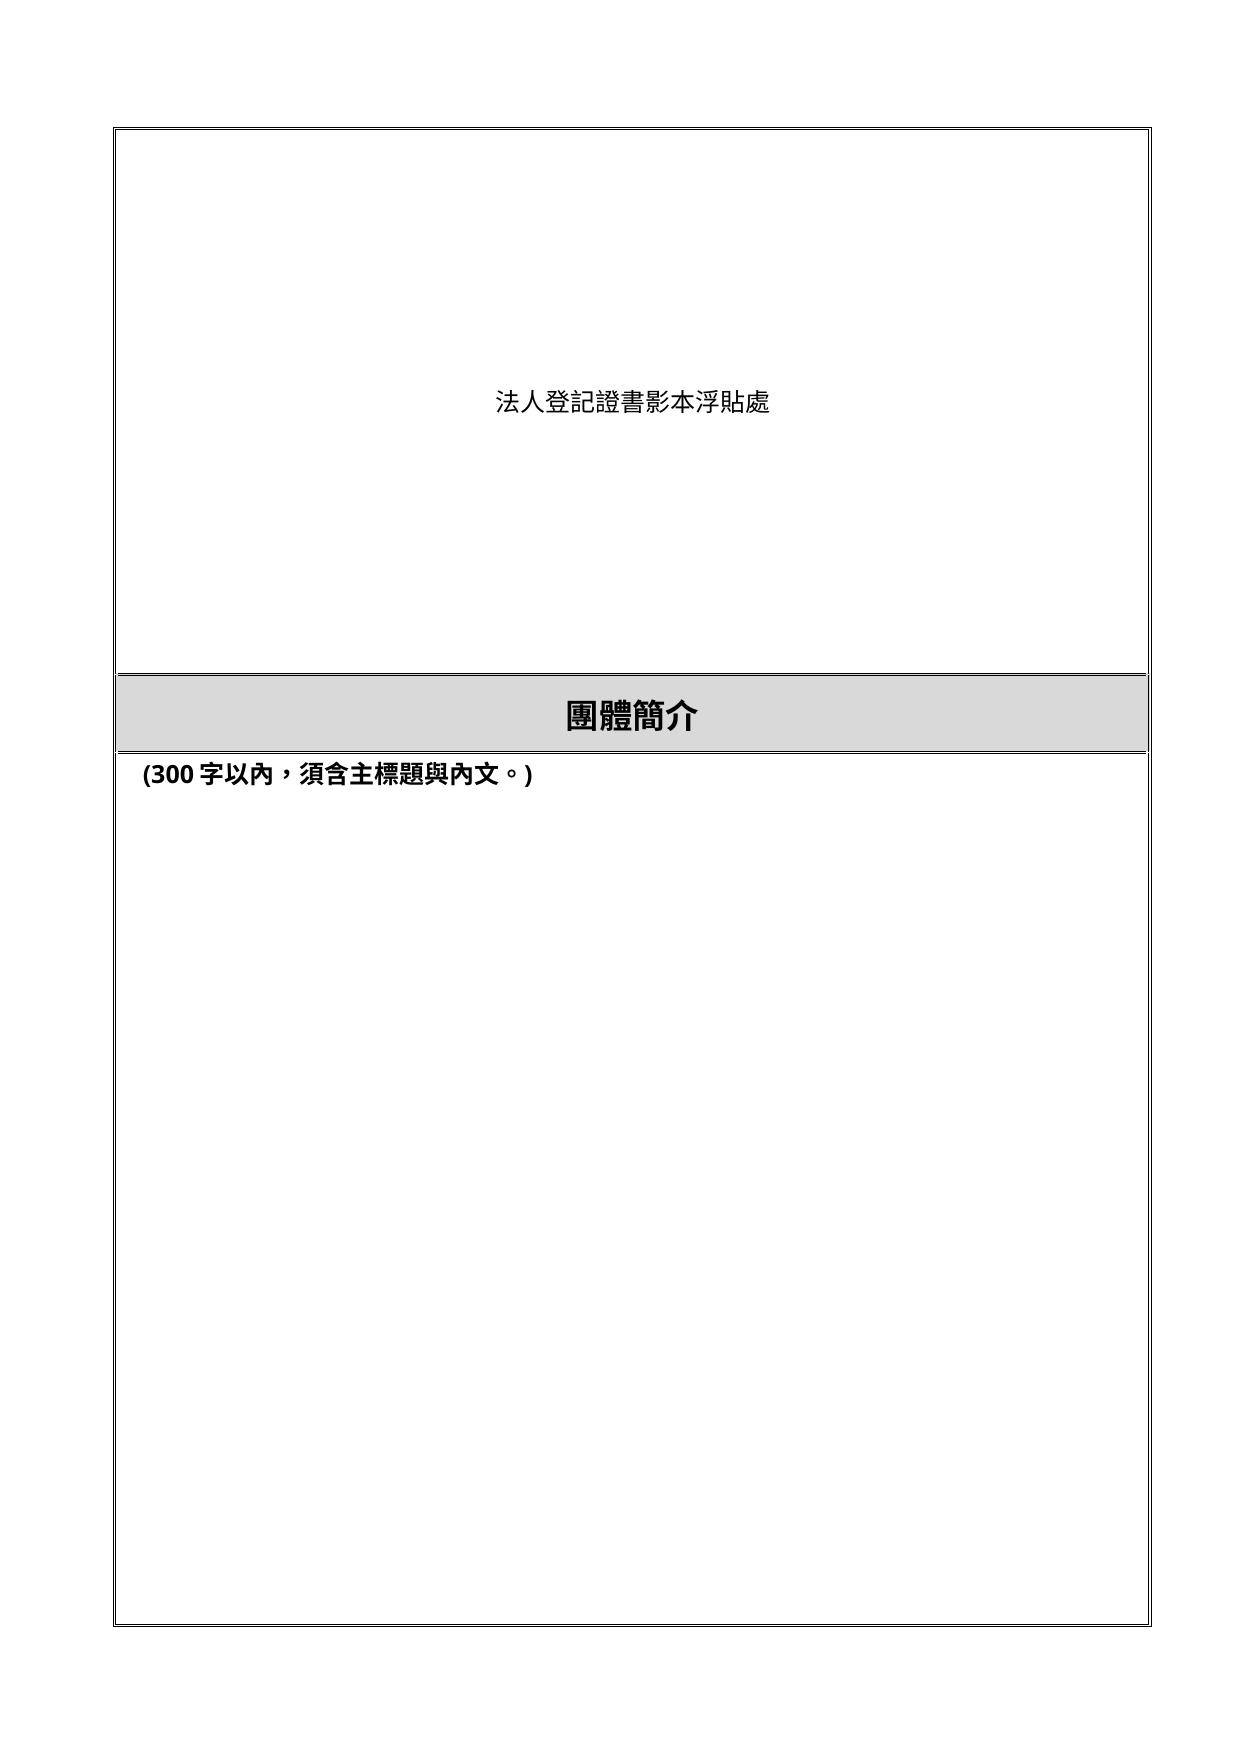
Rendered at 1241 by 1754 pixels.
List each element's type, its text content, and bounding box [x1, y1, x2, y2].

table_cell 法人登記證書影本浮貼處 [116, 130, 1148, 673]
table_cell 團體簡介 [115, 673, 1150, 751]
table_cell (300字以內，須含主標題與內文。) [115, 751, 1150, 1624]
